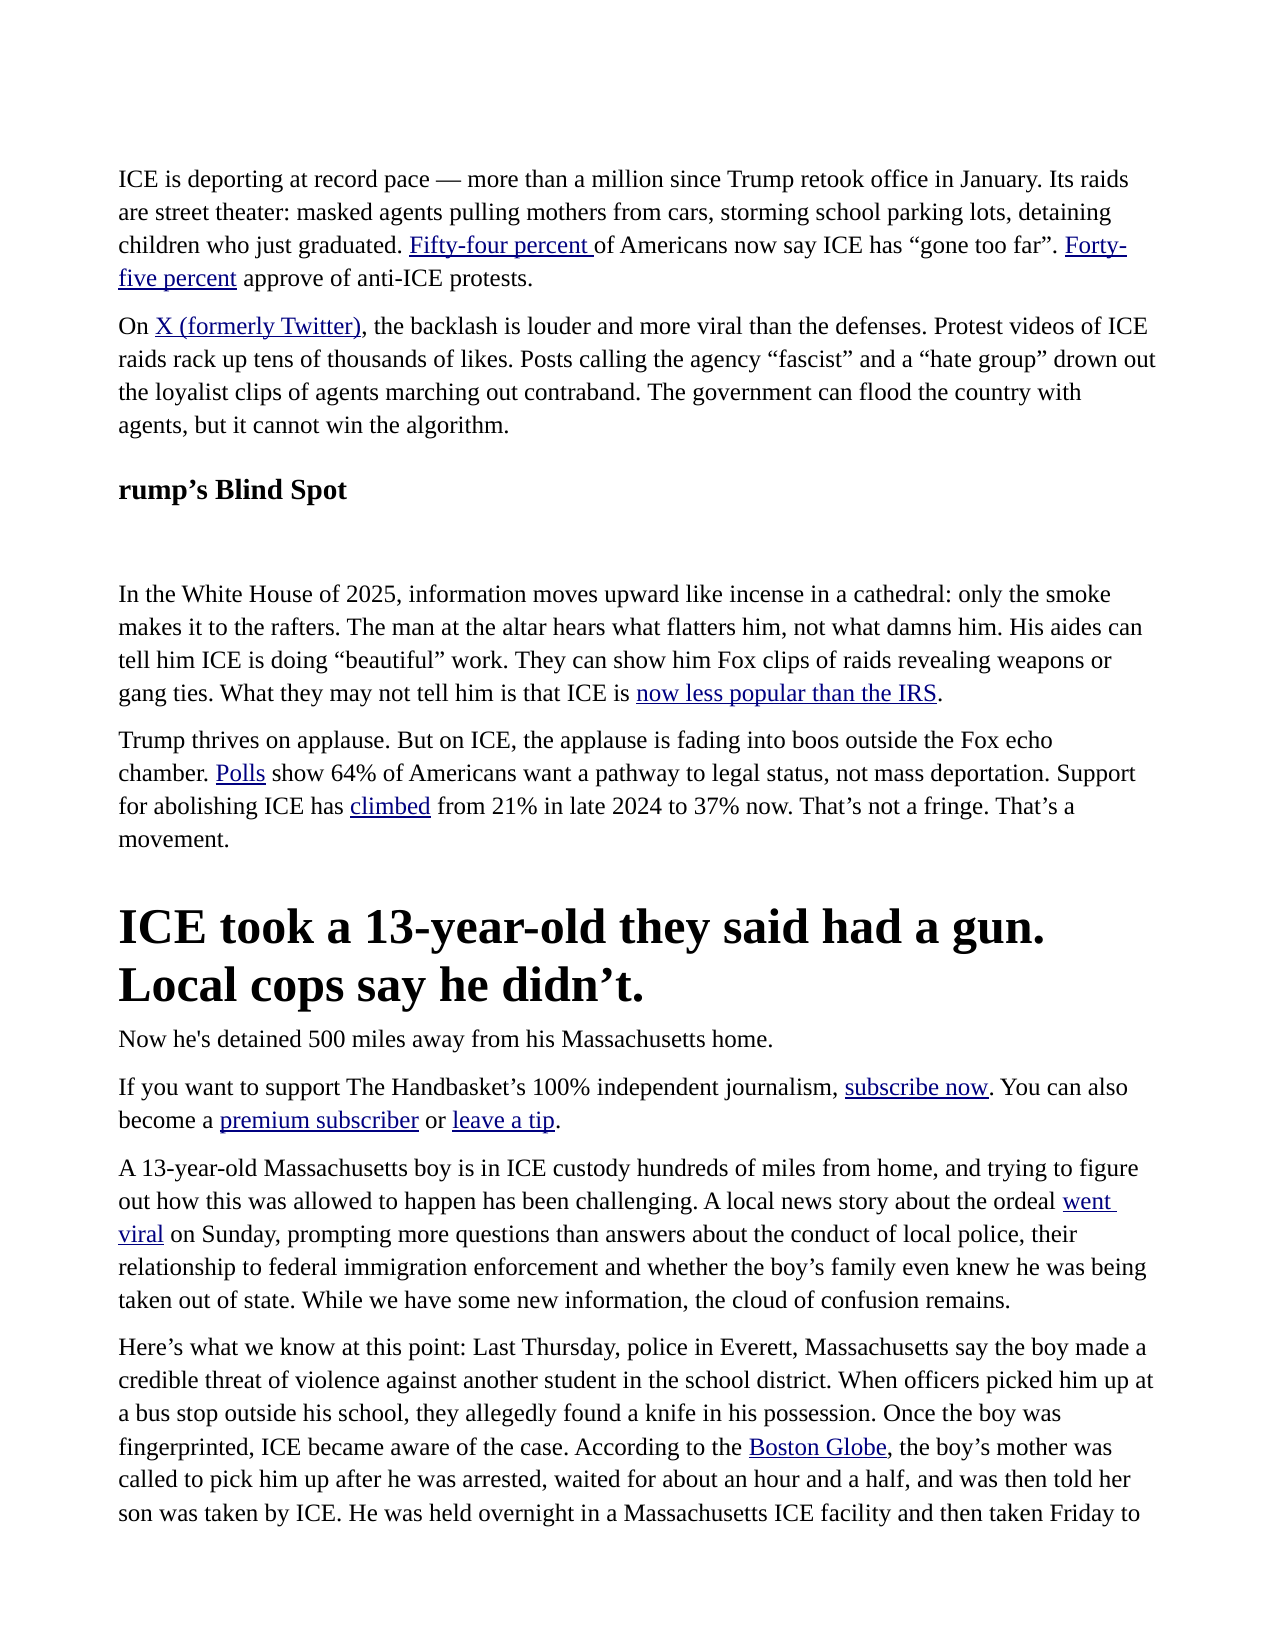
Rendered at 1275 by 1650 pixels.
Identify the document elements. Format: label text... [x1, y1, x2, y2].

subtitle rump’s Blind Spot [118, 472, 1157, 506]
text Trump thrives on applause. But on ICE, the applause is fading into boos outside the Fox echo chamber. Polls show 64% of Americans want a pathway to legal status, not mass deportation. Support for abolishing ICE has climbed from 21% in late 2024 to 37% now. That’s not a fringe. That’s a movement. [118, 725, 1157, 853]
text If you want to support The Handbasket’s 100% independent journalism, subscribe now. You can also become a premium subscriber or leave a tip. [118, 1072, 1157, 1134]
text In the White House of 2025, information moves upward like incense in a cathedral: only the smoke makes it to the rafters. The man at the altar hears what flatters him, not what damns him. His aides can tell him ICE is doing “beautiful” work. They can show him Fox clips of raids revealing weapons or gang ties. What they may not tell him is that ICE is now less popular than the IRS. [118, 579, 1157, 707]
text On X (formerly Twitter), the backlash is louder and more viral than the defenses. Protest videos of ICE raids rack up tens of thousands of likes. Posts calling the agency “fascist” and a “hate group” drown out the loyalist clips of agents marching out contraband. The government can flood the country with agents, but it cannot win the algorithm. [118, 311, 1157, 439]
text Now he's detained 500 miles away from his Massachusetts home. [118, 1024, 1157, 1053]
text Here’s what we know at this point: Last Thursday, police in Everett, Massachusetts say the boy made a credible threat of violence against another student in the school district. When officers picked him up at a bus stop outside his school, they allegedly found a knife in his possession. Once the boy was fingerprinted, ICE became aware of the case. According to the Boston Globe, the boy’s mother was called to pick him up after he was arrested, waited for about an hour and a half, and was then told her son was taken by ICE. He was held overnight in a Massachusetts ICE facility and then taken Friday to [118, 1332, 1157, 1526]
text ICE is deporting at record pace — more than a million since Trump retook office in January. Its raids are street theater: masked agents pulling mothers from cars, storming school parking lots, detaining children who just graduated. Fifty-four percent of Americans now say ICE has “gone too far”. Forty-five percent approve of anti-ICE protests. [118, 164, 1157, 292]
text A 13-year-old Massachusetts boy is in ICE custody hundreds of miles from home, and trying to figure out how this was allowed to happen has been challenging. A local news story about the ordeal went viral on Sunday, prompting more questions than answers about the conduct of local police, their relationship to federal immigration enforcement and whether the boy’s family even knew he was being taken out of state. While we have some new information, the cloud of confusion remains. [118, 1153, 1157, 1314]
subtitle ICE took a 13-year-old they said had a gun. Local cops say he didn’t. [118, 897, 1157, 1012]
